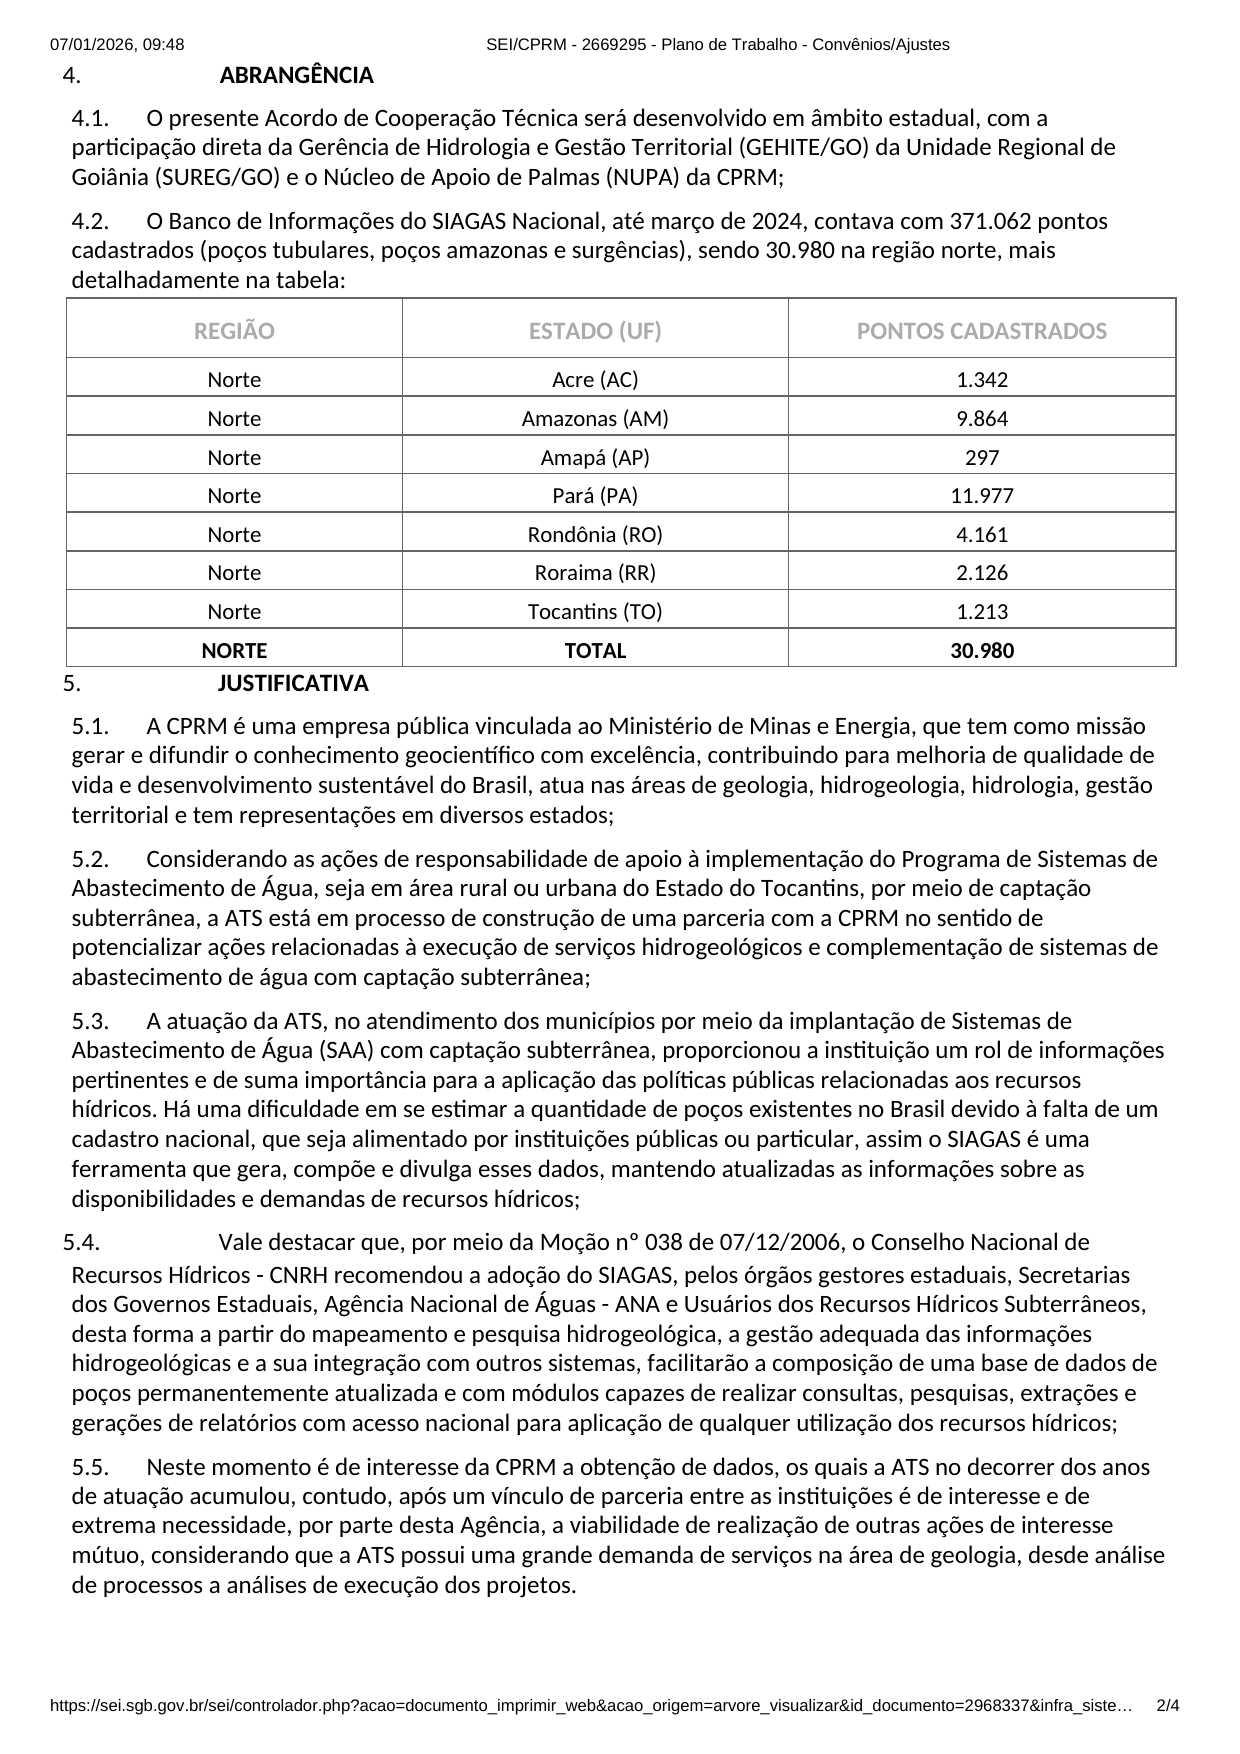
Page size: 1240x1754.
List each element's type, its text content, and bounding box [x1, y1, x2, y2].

text 5.4. Vale destacar que, por meio da Moção nº 038 de 07/12/2006, o Conselho Nacional de [62, 1227, 1180, 1257]
table_cell Tocantins (TO) [403, 590, 788, 627]
table_cell Pará (PA) [403, 474, 788, 511]
table_cell Acre (AC) [403, 358, 788, 395]
table_cell 30.980 [789, 629, 1175, 666]
table_cell 1.342 [789, 358, 1175, 395]
subtitle 4. ABRANGÊNCIA [62, 59, 1180, 90]
text 4.2. O Banco de Informações do SIAGAS Nacional, até março de 2024, contava com 371.062 pontos cadastrados (poços tubulares, poços amazonas e surgências), sendo 30.980 na região norte, mais detalhadamente na tabela: [71, 206, 1171, 294]
text 5.5. Neste momento é de interesse da CPRM a obtenção de dados, os quais a ATS no decorrer dos anos de atuação acumulou, contudo, após um vínculo de parceria entre as instituições é de interesse e de extrema necessidade, por parte desta Agência, a viabilidade de realização de outras ações de interesse mútuo, considerando que a ATS possui uma grande demanda de serviços na área de geologia, desde análise de processos a análises de execução dos projetos. [71, 1451, 1171, 1599]
table_cell Norte [67, 436, 402, 473]
table_cell Norte [67, 397, 402, 434]
table_cell 4.161 [789, 513, 1175, 550]
table_cell 297 [789, 436, 1175, 473]
table_header REGIÃO [67, 299, 402, 357]
text 5.3. A atuação da ATS, no atendimento dos municípios por meio da implantação de Sistemas de Abastecimento de Água (SAA) com captação subterrânea, proporcionou a instituição um rol de informações pertinentes e de suma importância para a aplicação das políticas públicas relacionadas aos recursos hídricos. Há uma dificuldade em se estimar a quantidade de poços existentes no Brasil devido à falta de um cadastro nacional, que seja alimentado por instituições públicas ou particular, assim o SIAGAS é uma ferramenta que gera, compõe e divulga esses dados, mantendo atualizadas as informações sobre as disponibilidades e demandas de recursos hídricos; [71, 1006, 1171, 1213]
table_cell Norte [67, 552, 402, 588]
table_cell NORTE [67, 629, 402, 666]
table_cell Norte [67, 474, 402, 511]
text Recursos Hídricos - CNRH recomendou a adoção do SIAGAS, pelos órgãos gestores estaduais, Secretarias dos Governos Estaduais, Agência Nacional de Águas - ANA e Usuários dos Recursos Hídricos Subterrâneos, desta forma a partir do mapeamento e pesquisa hidrogeológica, a gestão adequada das informações hidrogeológicas e a sua integração com outros sistemas, facilitarão a composição de uma base de dados de poços permanentemente atualizada e com módulos capazes de realizar consultas, pesquisas, extrações e gerações de relatórios com acesso nacional para aplicação de qualquer utilização dos recursos hídricos; [71, 1259, 1171, 1437]
table_cell TOTAL [403, 629, 788, 666]
table_cell Roraima (RR) [403, 552, 788, 588]
table_cell Norte [67, 590, 402, 627]
table_cell 1.213 [789, 590, 1175, 627]
table_cell Amapá (AP) [403, 436, 788, 473]
text 4.1. O presente Acordo de Cooperação Técnica será desenvolvido em âmbito estadual, com a participação direta da Gerência de Hidrologia e Gestão Territorial (GEHITE/GO) da Unidade Regional de Goiânia (SUREG/GO) e o Núcleo de Apoio de Palmas (NUPA) da CPRM; [71, 103, 1171, 192]
table_cell 9.864 [789, 397, 1175, 434]
table_cell Rondônia (RO) [403, 513, 788, 550]
text 5.2. Considerando as ações de responsabilidade de apoio à implementação do Programa de Sistemas de Abastecimento de Água, seja em área rural ou urbana do Estado do Tocantins, por meio de captação subterrânea, a ATS está em processo de construção de uma parceria com a CPRM no sentido de potencializar ações relacionadas à execução de serviços hidrogeológicos e complementação de sistemas de abastecimento de água com captação subterrânea; [71, 843, 1171, 992]
table_cell Amazonas (AM) [403, 397, 788, 434]
table_cell Norte [67, 358, 402, 395]
table_cell 11.977 [789, 474, 1175, 511]
table_header PONTOS CADASTRADOS [789, 299, 1175, 357]
table_cell 2.126 [789, 552, 1175, 588]
subtitle 5. JUSTIFICATIVA [62, 667, 1180, 698]
table_header ESTADO (UF) [403, 299, 788, 357]
text 5.1. A CPRM é uma empresa pública vinculada ao Ministério de Minas e Energia, que tem como missão gerar e difundir o conhecimento geocientífico com excelência, contribuindo para melhoria de qualidade de vida e desenvolvimento sustentável do Brasil, atua nas áreas de geologia, hidrogeologia, hidrologia, gestão territorial e tem representações em diversos estados; [71, 711, 1171, 829]
table_cell Norte [67, 513, 402, 550]
